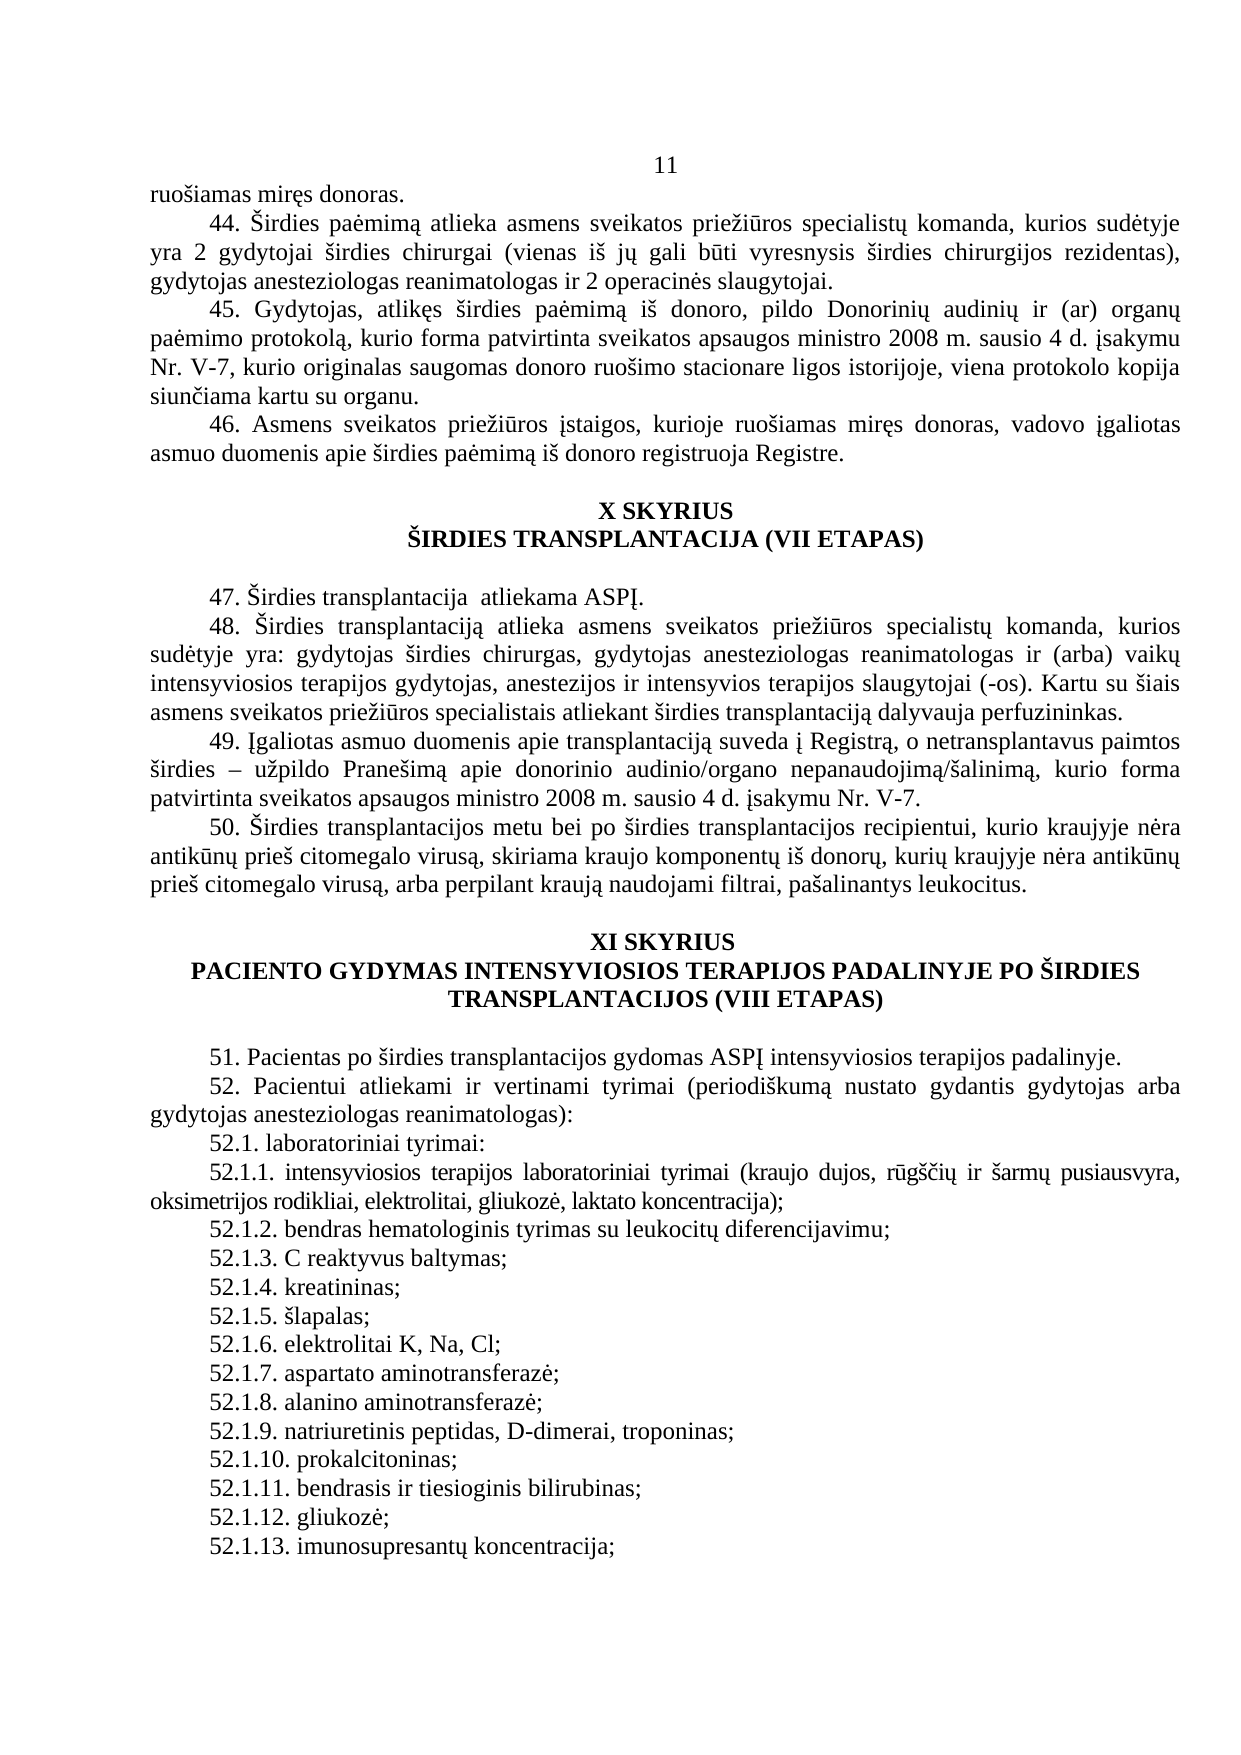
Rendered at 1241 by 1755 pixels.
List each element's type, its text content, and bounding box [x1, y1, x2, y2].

text x SKYRIUS [150, 496, 1181, 524]
text 52.1.10. prokalcitoninas; [150, 1444, 1181, 1473]
text 48. Širdies transplantaciją atlieka asmens sveikatos priežiūros specialistų komanda, kurios sudėtyje yra: gydytojas širdies chirurgas, gydytojas anesteziologas reanimatologas ir (arba) vaikų intensyviosios terapijos gydytojas, anestezijos ir intensyvios terapijos slaugytojai (-os). Kartu su šiais asmens sveikatos priežiūros specialistais atliekant širdies transplantaciją dalyvauja perfuzininkas. [150, 611, 1181, 726]
text 52. Pacientui atliekami ir vertinami tyrimai (periodiškumą nustato gydantis gydytojas arba gydytojas anesteziologas reanimatologas): [150, 1071, 1181, 1128]
text 52.1.13. imunosupresantų koncentracija; [150, 1531, 1181, 1559]
text 52.1.4. kreatininas; [150, 1272, 1181, 1301]
text 44. Širdies paėmimą atlieka asmens sveikatos priežiūros specialistų komanda, kurios sudėtyje yra 2 gydytojai širdies chirurgai (vienas iš jų gali būti vyresnysis širdies chirurgijos rezidentas), gydytojas anesteziologas reanimatologas ir 2 operacinės slaugytojai. [150, 208, 1181, 294]
text 52.1.3. C reaktyvus baltymas; [150, 1243, 1181, 1272]
text 52.1.9. natriuretinis peptidas, D-dimerai, troponinas; [150, 1416, 1181, 1444]
text ruošiamas miręs donoras. [150, 179, 1181, 208]
text 52.1.6. elektrolitai K, Na, Cl; [150, 1329, 1181, 1358]
text 50. Širdies transplantacijos metu bei po širdies transplantacijos recipientui, kurio kraujyje nėra antikūnų prieš citomegalo virusą, skiriama kraujo komponentų iš donorų, kurių kraujyje nėra antikūnų prieš citomegalo virusą, arba perpilant kraują naudojami filtrai, pašalinantys leukocitus. [150, 812, 1181, 898]
text 52.1.8. alanino aminotransferazė; [150, 1387, 1181, 1416]
text 52.1.1. intensyviosios terapijos laboratoriniai tyrimai (kraujo dujos, rūgščių ir šarmų pusiausvyra, oksimetrijos rodikliai, elektrolitai, gliukozė, laktato koncentracija); [150, 1157, 1181, 1214]
text 52.1.12. gliukozė; [150, 1502, 1181, 1531]
text PACIENTO Gydymas intensyviosios terapijos PADALINYJE po širdies transplanTacijos (VIii ETAPAS) [150, 956, 1181, 1013]
text 52.1.2. bendras hematologinis tyrimas su leukocitų diferencijavimu; [150, 1214, 1181, 1243]
text XI SKYRIUS [150, 927, 1181, 956]
text 52.1.11. bendrasis ir tiesioginis bilirubinas; [150, 1473, 1181, 1502]
text 52.1.5. šlapalas; [150, 1301, 1181, 1329]
text Širdies transplantacijA (vii ETAPAS) [150, 524, 1181, 553]
text 46. Asmens sveikatos priežiūros įstaigos, kurioje ruošiamas miręs donoras, vadovo įgaliotas asmuo duomenis apie širdies paėmimą iš donoro registruoja Registre. [150, 409, 1181, 467]
text 45. Gydytojas, atlikęs širdies paėmimą iš donoro, pildo Donorinių audinių ir (ar) organų paėmimo protokolą, kurio forma patvirtinta sveikatos apsaugos ministro 2008 m. sausio 4 d. įsakymu Nr. V-7, kurio originalas saugomas donoro ruošimo stacionare ligos istorijoje, viena protokolo kopija siunčiama kartu su organu. [150, 294, 1181, 409]
text 51. Pacientas po širdies transplantacijos gydomas ASPĮ intensyviosios terapijos padalinyje. [150, 1042, 1181, 1071]
text 47. Širdies transplantacija atliekama ASPĮ. [150, 582, 1181, 611]
text 52.1. laboratoriniai tyrimai: [150, 1128, 1181, 1157]
text 49. Įgaliotas asmuo duomenis apie transplantaciją suveda į Registrą, o netransplantavus paimtos širdies – užpildo Pranešimą apie donorinio audinio/organo nepanaudojimą/šalinimą, kurio forma patvirtinta sveikatos apsaugos ministro 2008 m. sausio 4 d. įsakymu Nr. V-7. [150, 726, 1181, 812]
text 52.1.7. aspartato aminotransferazė; [150, 1358, 1181, 1387]
